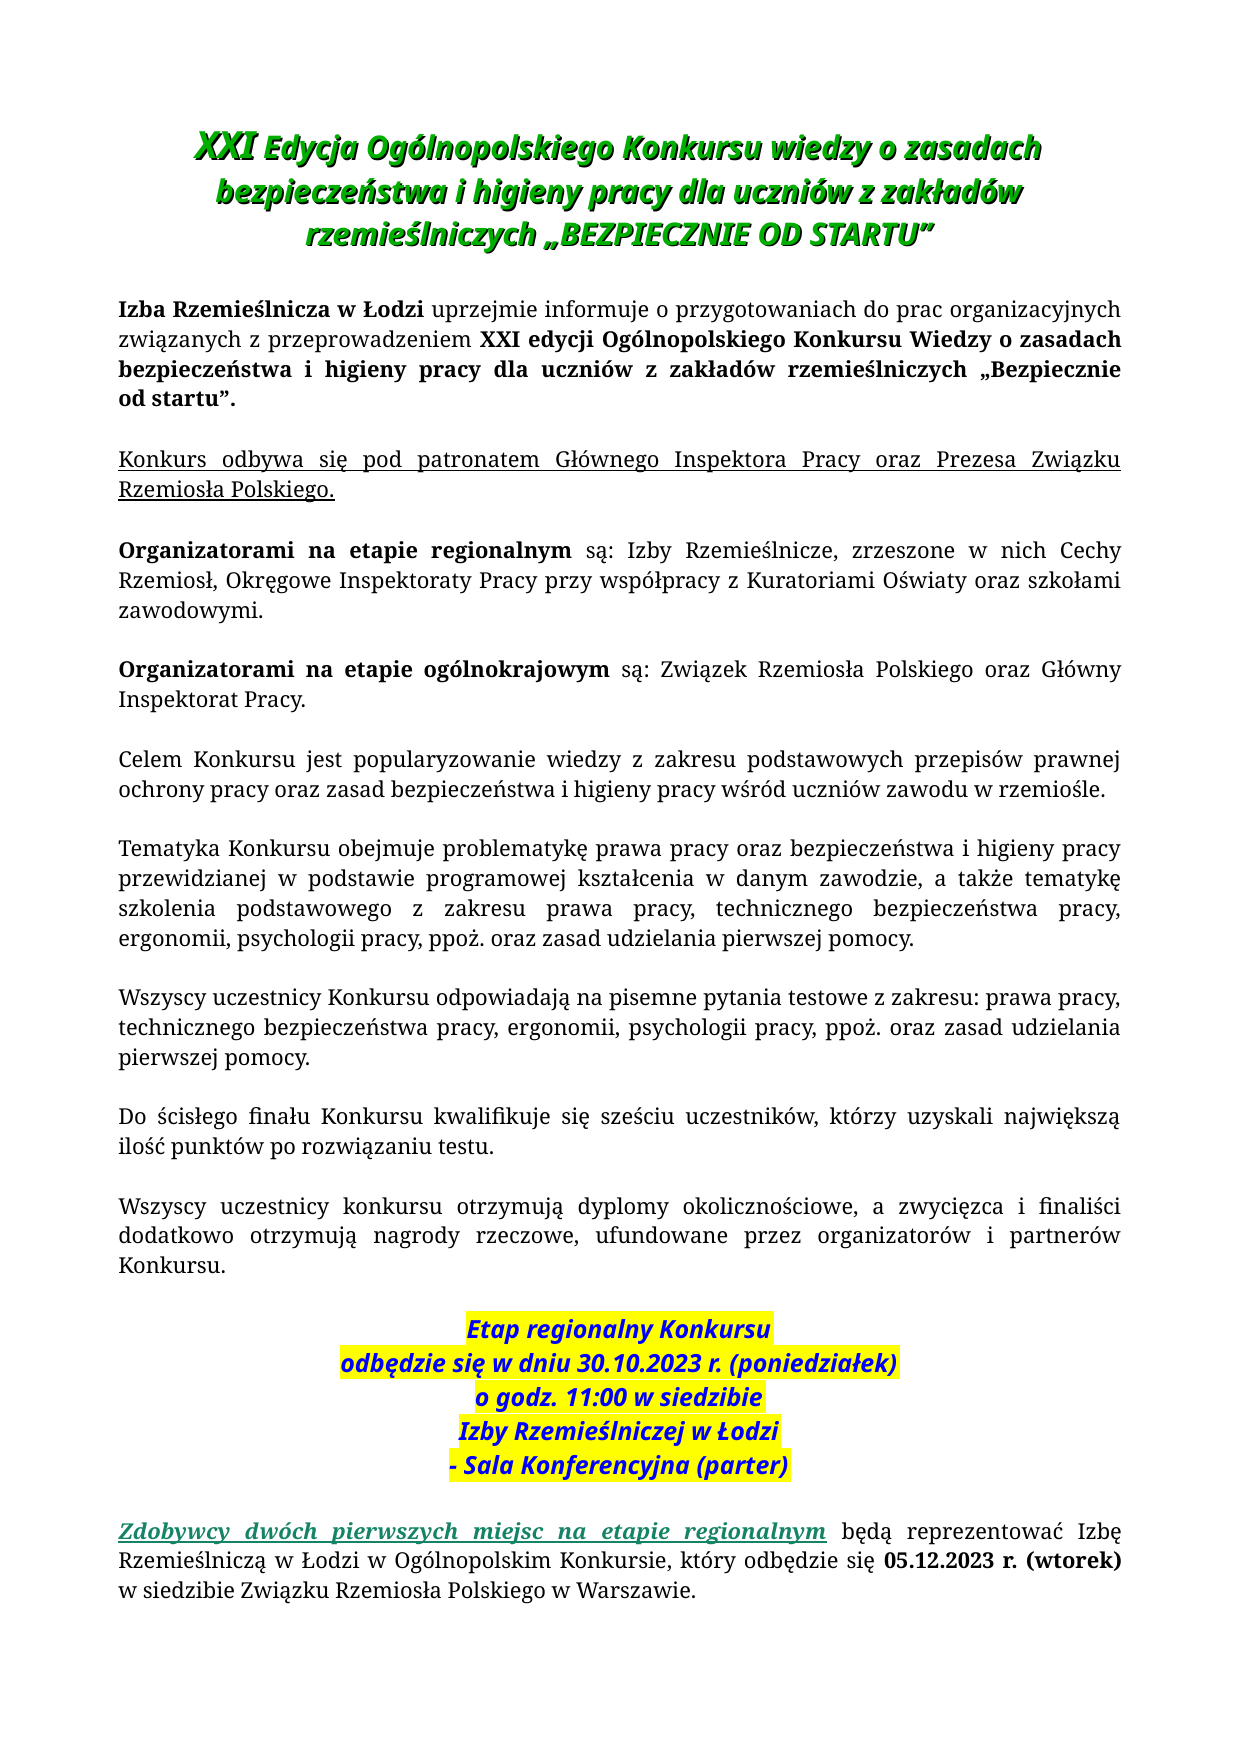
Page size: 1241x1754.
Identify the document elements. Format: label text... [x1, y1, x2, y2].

text Zdobywcy dwóch pierwszych miejsc na etapie regionalnym będą reprezentować Izbę Rzemieślniczą w Łodzi w Ogólnopolskim Konkursie, który odbędzie się 05.12.2023 r. (wtorek) w siedzibie Związku Rzemiosła Polskiego w Warszawie. [118, 1516, 1122, 1605]
text - Sala Konferencyjna (parter) [118, 1448, 1122, 1482]
text Wszyscy uczestnicy Konkursu odpowiadają na pisemne pytania testowe z zakresu: prawa pracy, technicznego bezpieczeństwa pracy, ergonomii, psychologii pracy, ppoż. oraz zasad udzielania pierwszej pomocy. [118, 982, 1122, 1072]
text Organizatorami na etapie ogólnokrajowym są: Związek Rzemiosła Polskiego oraz Główny Inspektorat Pracy. [118, 654, 1122, 714]
text Izba Rzemieślnicza w Łodzi uprzejmie informuje o przygotowaniach do prac organizacyjnych związanych z przeprowadzeniem XXI edycji Ogólnopolskiego Konkursu Wiedzy o zasadach bezpieczeństwa i higieny pracy dla uczniów z zakładów rzemieślniczych „Bezpiecznie od startu”. [118, 294, 1122, 413]
text o godz. 11:00 w siedzibie [118, 1379, 1122, 1413]
text Etap regionalny Konkursu [118, 1311, 1122, 1345]
text Celem Konkursu jest popularyzowanie wiedzy z zakresu podstawowych przepisów prawnej ochrony pracy oraz zasad bezpieczeństwa i higieny pracy wśród uczniów zawodu w rzemiośle. [118, 744, 1122, 803]
text odbędzie się w dniu 30.10.2023 r. (poniedziałek) [118, 1345, 1122, 1379]
text Konkurs odbywa się pod patronatem Głównego Inspektora Pracy oraz Prezesa Związku Rzemiosła Polskiego. [118, 444, 1122, 504]
text Tematyka Konkursu obejmuje problematykę prawa pracy oraz bezpieczeństwa i higieny pracy przewidzianej w podstawie programowej kształcenia w danym zawodzie, a także tematykę szkolenia podstawowego z zakresu prawa pracy, technicznego bezpieczeństwa pracy, ergonomii, psychologii pracy, ppoż. oraz zasad udzielania pierwszej pomocy. [118, 833, 1122, 952]
text XXI Edycja Ogólnopolskiego Konkursu wiedzy o zasadach bezpieczeństwa i higieny pracy dla uczniów z zakładów rzemieślniczych „BEZPIECZNIE OD STARTU” [118, 118, 1122, 254]
text Wszyscy uczestnicy konkursu otrzymują dyplomy okolicznościowe, a zwycięzca i finaliści dodatkowo otrzymują nagrody rzeczowe, ufundowane przez organizatorów i partnerów Konkursu. [118, 1191, 1122, 1280]
text Izby Rzemieślniczej w Łodzi [118, 1413, 1122, 1448]
text Do ścisłego finału Konkursu kwalifikuje się sześciu uczestników, którzy uzyskali największą ilość punktów po rozwiązaniu testu. [118, 1101, 1122, 1161]
text Organizatorami na etapie regionalnym są: Izby Rzemieślnicze, zrzeszone w nich Cechy Rzemiosł, Okręgowe Inspektoraty Pracy przy współpracy z Kuratoriami Oświaty oraz szkołami zawodowymi. [118, 535, 1122, 625]
